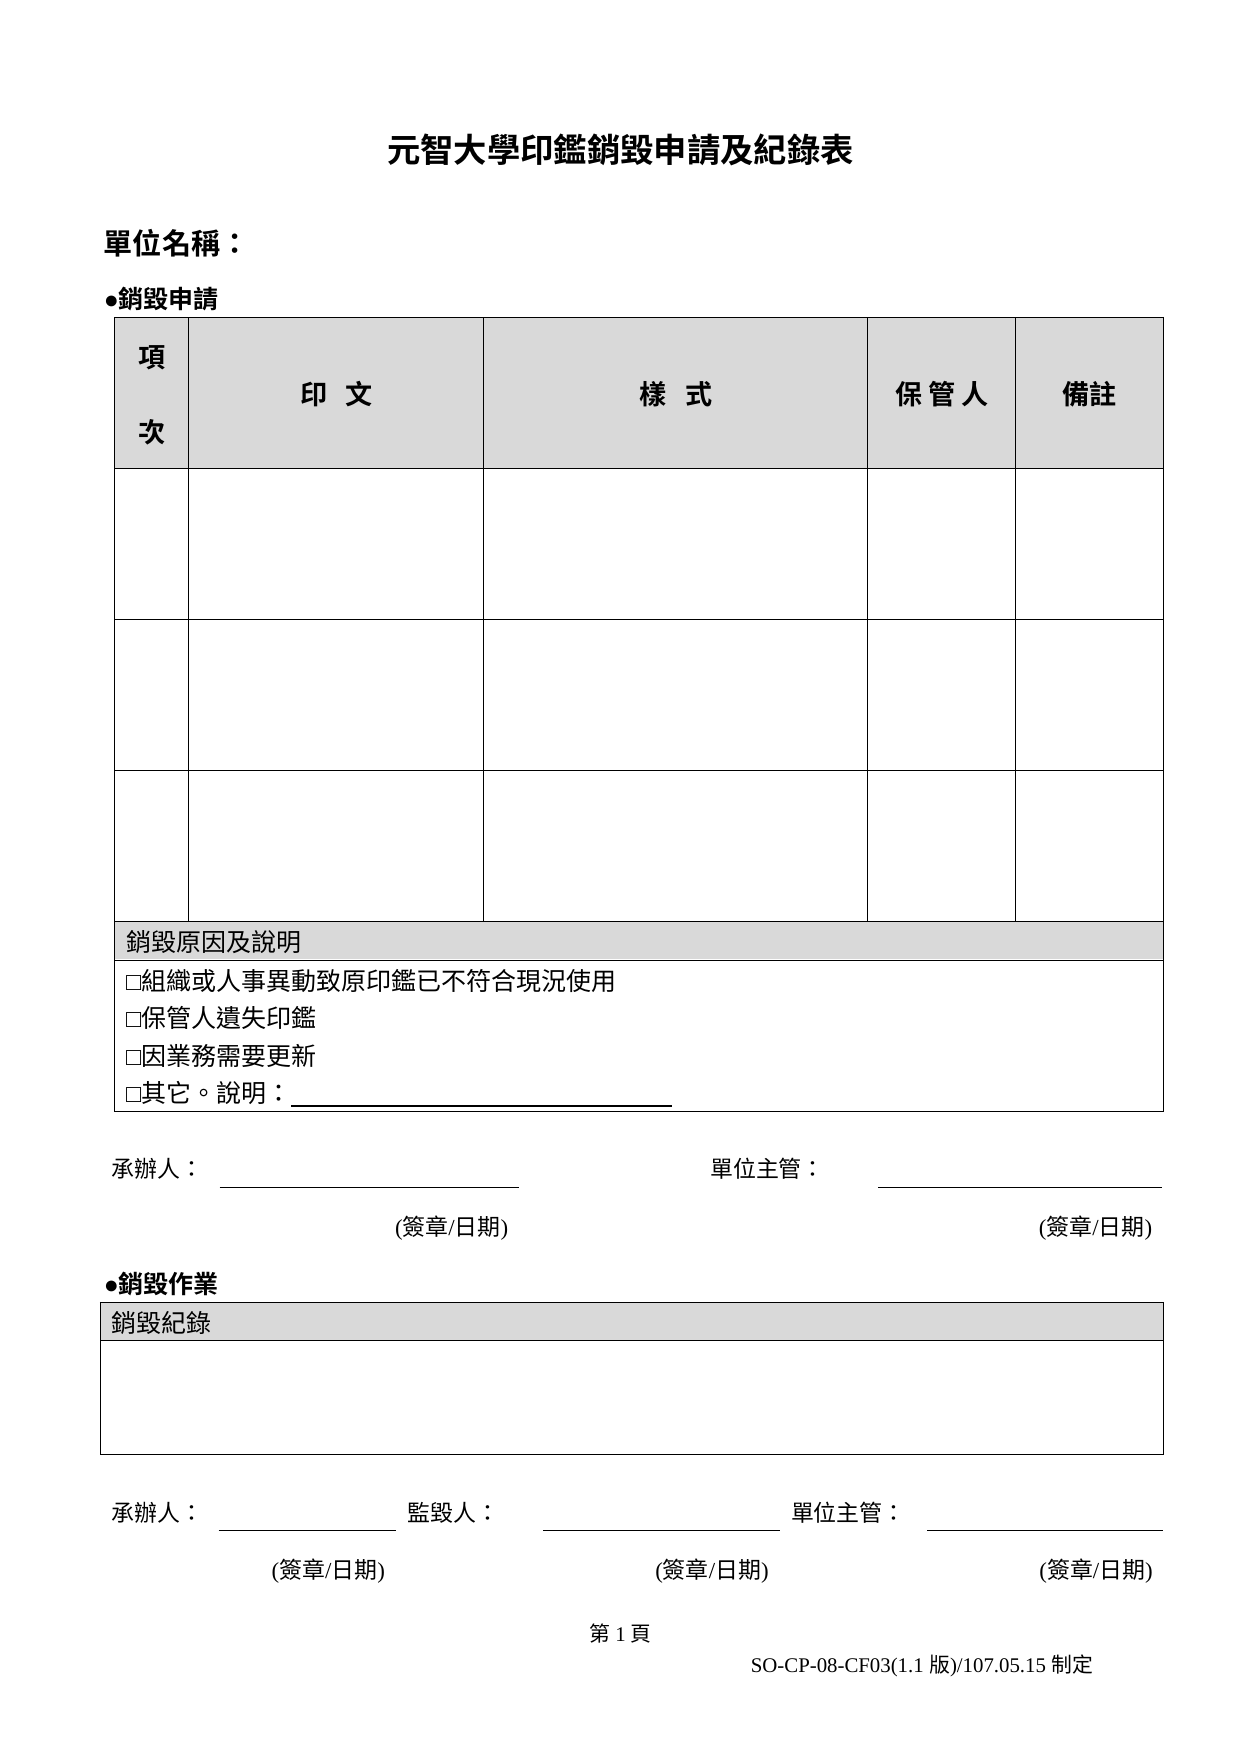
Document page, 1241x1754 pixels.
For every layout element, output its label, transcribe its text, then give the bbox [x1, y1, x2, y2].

table_cell [1016, 469, 1163, 619]
table_cell [100, 1530, 218, 1589]
table_cell [927, 1455, 1163, 1530]
table_cell 承辦人： [100, 1455, 218, 1530]
table_cell (簽章/日期) [219, 1531, 396, 1589]
table_cell 承辦人： [100, 1111, 219, 1187]
table_header [100, 317, 114, 468]
table_cell [115, 469, 188, 619]
table_header 項 次 [115, 318, 188, 468]
table_cell [115, 620, 188, 770]
table_header 銷毀紀錄 [101, 1303, 1163, 1340]
table_cell [115, 771, 188, 921]
table_cell [484, 469, 867, 619]
table_cell 監毀人： [396, 1455, 543, 1530]
table_cell [868, 620, 1015, 770]
table_cell [549, 1187, 878, 1246]
table_cell [543, 1455, 779, 1530]
table_cell [519, 1112, 699, 1187]
table_cell [100, 619, 114, 770]
table_header 備註 [1016, 318, 1163, 468]
table_cell [220, 1112, 519, 1187]
table_cell [100, 468, 114, 619]
table_cell 銷毀原因及說明 [115, 922, 1163, 959]
table_cell [1016, 771, 1163, 921]
table_cell [219, 1455, 396, 1530]
text ●銷毀作業 [103, 1264, 1152, 1302]
table_cell (簽章/日期) [878, 1187, 1163, 1246]
table_cell [868, 771, 1015, 921]
table_cell 單位主管： [780, 1455, 927, 1530]
table_cell [101, 1341, 1163, 1454]
table_header 樣 式 [484, 318, 867, 468]
text 元智大學印鑑銷毀申請及紀錄表 [148, 111, 1092, 186]
table_cell [100, 1187, 219, 1246]
table_cell (簽章/日期) [220, 1188, 519, 1246]
table_cell [1016, 620, 1163, 770]
text ●銷毀申請 [103, 279, 1152, 317]
table_header 印 文 [189, 318, 483, 468]
table_cell [780, 1530, 927, 1589]
table_cell [396, 1530, 543, 1589]
table_cell □組織或人事異動致原印鑑已不符合現況使用 □保管人遺失印鑑 □因業務需要更新 □其它。說明： [115, 961, 1163, 1111]
table_cell [100, 960, 114, 1111]
table_cell [100, 770, 114, 921]
table_header 保 管 人 [868, 318, 1015, 468]
table_cell [484, 620, 867, 770]
table_cell [868, 469, 1015, 619]
table_cell (簽章/日期) [543, 1531, 779, 1589]
table_cell 單位主管： [699, 1112, 878, 1187]
table_cell [189, 771, 483, 921]
table_cell [484, 771, 867, 921]
text 單位名稱： [103, 204, 1152, 279]
table_cell (簽章/日期) [927, 1531, 1163, 1589]
table_cell [189, 620, 483, 770]
table_cell [519, 1187, 549, 1246]
table_cell [189, 469, 483, 619]
table_cell [100, 921, 114, 959]
table_cell [878, 1112, 1163, 1187]
